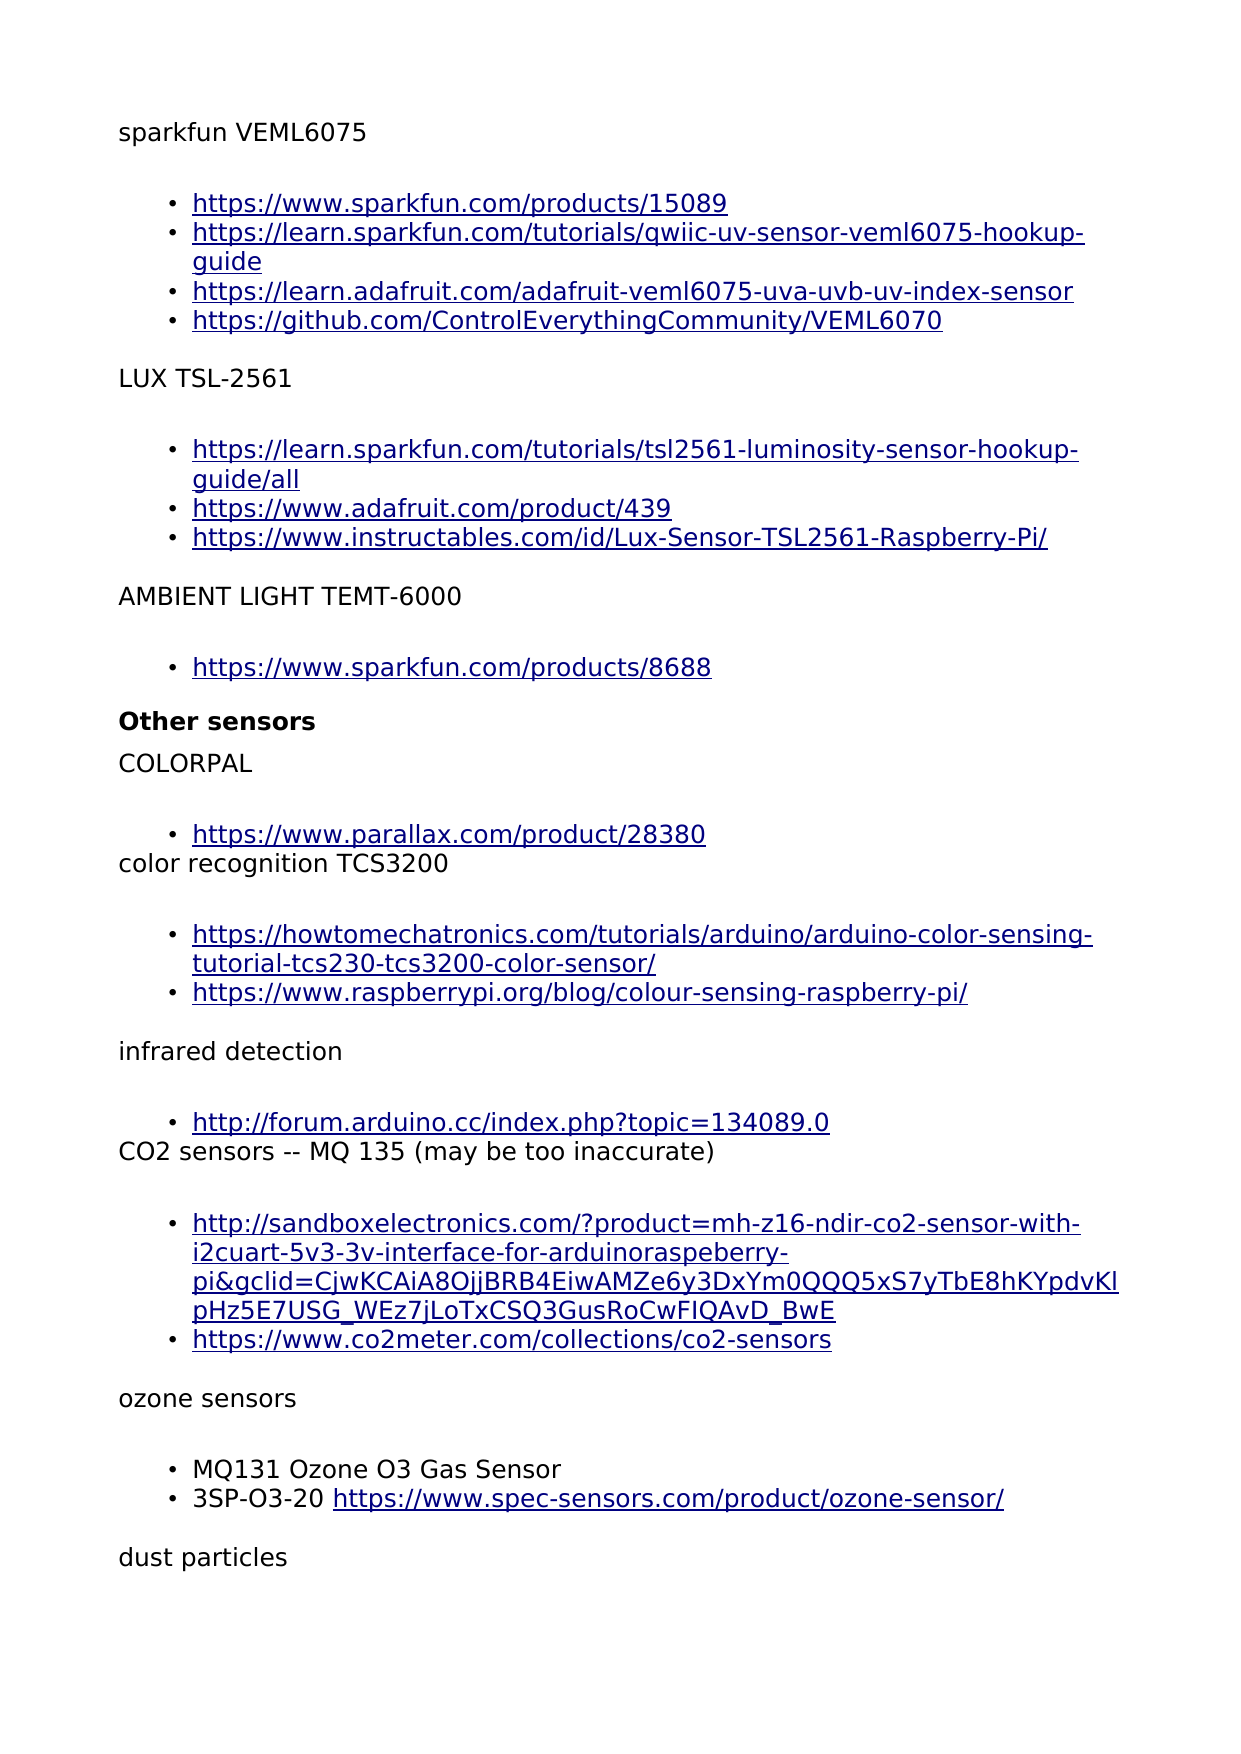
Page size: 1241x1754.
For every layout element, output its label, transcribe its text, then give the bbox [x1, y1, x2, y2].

text AMBIENT LIGHT TEMT-6000 [118, 582, 1122, 611]
text LUX TSL-2561 [118, 364, 1122, 394]
list https://howtomechatronics.com/tutorials/arduino/arduino-color-sensing-tutorial-tcs230-tcs3200-color-sensor/ [177, 920, 1122, 979]
list https://www.sparkfun.com/products/15089 [177, 189, 1122, 218]
list 3SP-O3-20 https://www.spec-sensors.com/product/ozone-sensor/ [177, 1484, 1122, 1513]
list https://www.co2meter.com/collections/co2-sensors [177, 1325, 1122, 1354]
text COLORPAL [118, 749, 1122, 778]
text color recognition TCS3200 [118, 849, 1122, 878]
list MQ131 Ozone O3 Gas Sensor [177, 1455, 1122, 1484]
list http://sandboxelectronics.com/?product=mh-z16-ndir-co2-sensor-with-i2cuart-5v3-3v-interface-for-arduinoraspeberry-pi&gclid=CjwKCAiA8OjjBRB4EiwAMZe6y3DxYm0QQQ5xS7yTbE8hKYpdvKlpHz5E7USG_WEz7jLoTxCSQ3GusRoCwFIQAvD_BwE [177, 1209, 1122, 1325]
list https://www.adafruit.com/product/439 [177, 494, 1122, 523]
text ozone sensors [118, 1384, 1122, 1413]
list https://www.parallax.com/product/28380 [177, 820, 1122, 849]
list https://www.raspberrypi.org/blog/colour-sensing-raspberry-pi/ [177, 979, 1122, 1008]
list https://www.instructables.com/id/Lux-Sensor-TSL2561-Raspberry-Pi/ [177, 523, 1122, 552]
text infrared detection [118, 1037, 1122, 1066]
text dust particles [118, 1543, 1122, 1572]
text sparkfun VEML6075 [118, 118, 1122, 147]
subtitle Other sensors [118, 707, 1122, 736]
text CO2 sensors -- MQ 135 (may be too inaccurate) [118, 1138, 1122, 1167]
list https://learn.sparkfun.com/tutorials/tsl2561-luminosity-sensor-hookup-guide/all [177, 436, 1122, 494]
list https://learn.sparkfun.com/tutorials/qwiic-uv-sensor-veml6075-hookup-guide [177, 218, 1122, 277]
list https://github.com/ControlEverythingCommunity/VEML6070 [177, 306, 1122, 335]
list http://forum.arduino.cc/index.php?topic=134089.0 [177, 1108, 1122, 1138]
list https://learn.adafruit.com/adafruit-veml6075-uva-uvb-uv-index-sensor [177, 277, 1122, 306]
list https://www.sparkfun.com/products/8688 [177, 653, 1122, 682]
